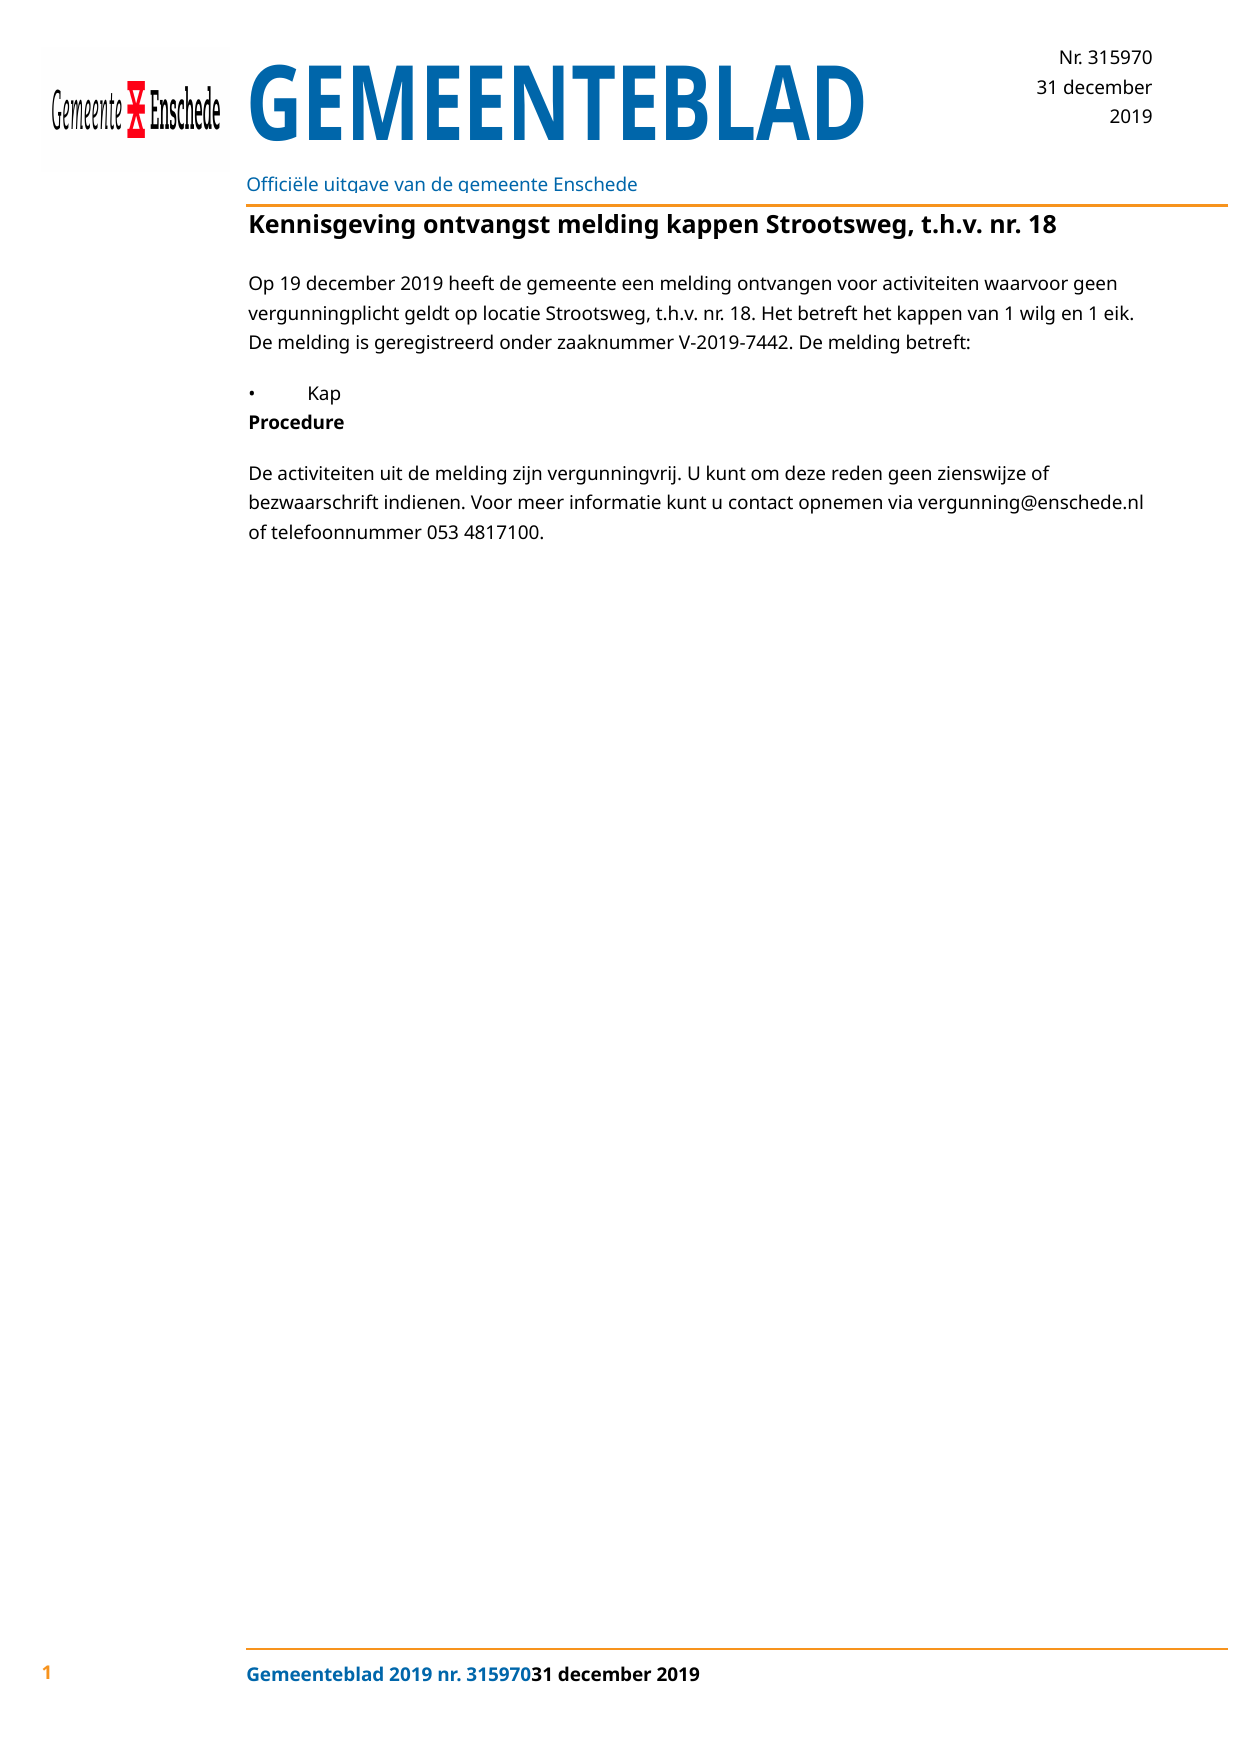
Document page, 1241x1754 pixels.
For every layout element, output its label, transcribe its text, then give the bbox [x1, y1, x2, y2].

text Op 19 december 2019 heeft de gemeente een melding ontvangen voor activiteiten waarvoor geen vergunningplicht geldt op locatie Strootsweg, t.h.v. nr. 18. Het betreft het kappen van 1 wilg en 1 eik. De melding is geregistreerd onder zaaknummer V-2019-7442. De melding betreft: [248, 270, 1152, 355]
text Procedure [248, 409, 1152, 435]
text Kennisgeving ontvangst melding kappen Strootsweg, t.h.v. nr. 18 [248, 207, 1152, 241]
picture [41, 47, 231, 172]
text De activiteiten uit de melding zijn vergunningvrij. U kunt om deze reden geen zienswijze of bezwaarschrift indienen. Voor meer informatie kunt u contact opnemen via vergunning@enschede.nl of telefoonnummer 053 4817100. [248, 460, 1152, 545]
list Kap [248, 380, 1152, 406]
